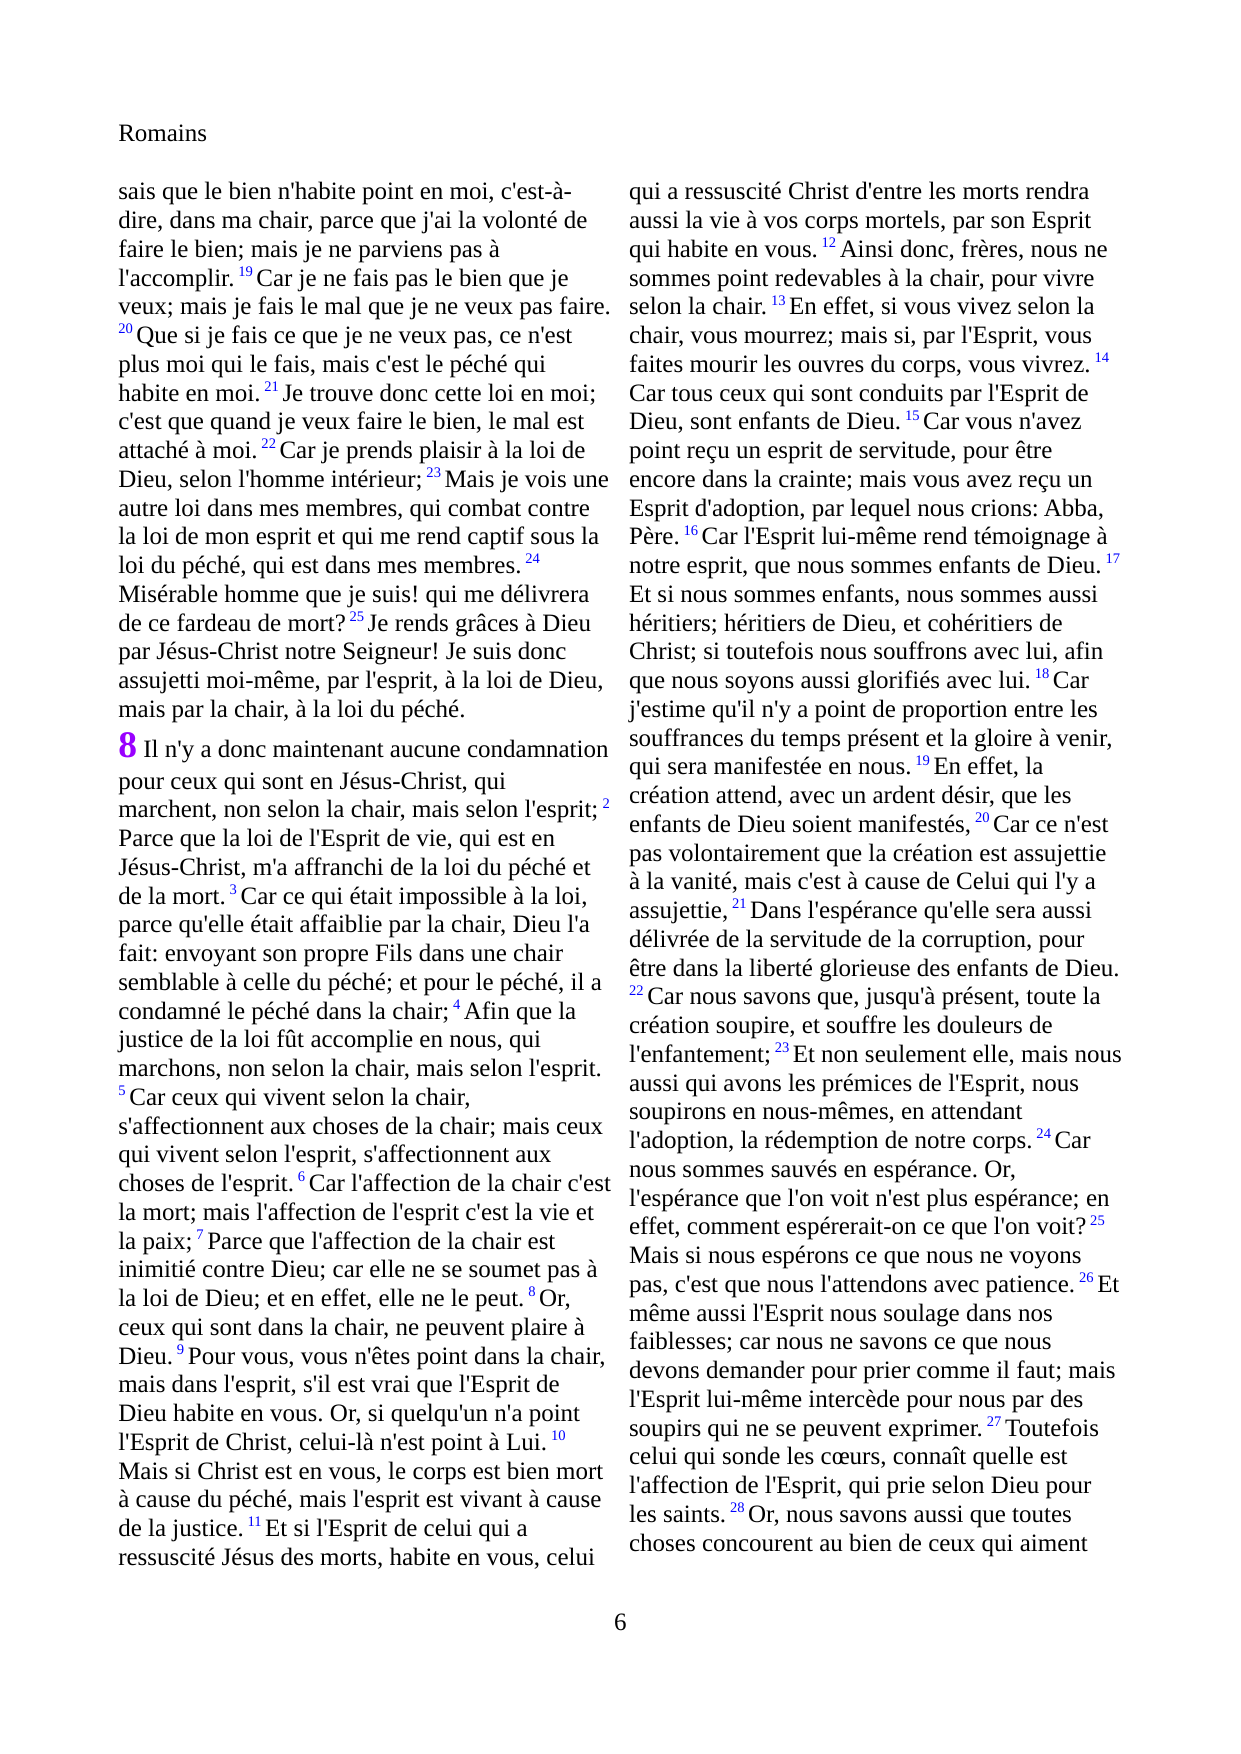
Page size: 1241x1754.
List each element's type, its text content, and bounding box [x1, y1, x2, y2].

text 8 Il n'y a donc maintenant aucune condamnation pour ceux qui sont en Jésus-Christ, qui marchent, non selon la chair, mais selon l'esprit; 2 Parce que la loi de l'Esprit de vie, qui est en Jésus-Christ, m'a affranchi de la loi du péché et de la mort. 3 Car ce qui était impossible à la loi, parce qu'elle était affaiblie par la chair, Dieu l'a fait: envoyant son propre Fils dans une chair semblable à celle du péché; et pour le péché, il a condamné le péché dans la chair; 4 Afin que la justice de la loi fût accomplie en nous, qui marchons, non selon la chair, mais selon l'esprit. 5 Car ceux qui vivent selon la chair, s'affectionnent aux choses de la chair; mais ceux qui vivent selon l'esprit, s'affectionnent aux choses de l'esprit. 6 Car l'affection de la chair c'est la mort; mais l'affection de l'esprit c'est la vie et la paix; 7 Parce que l'affection de la chair est inimitié contre Dieu; car elle ne se soumet pas à la loi de Dieu; et en effet, elle ne le peut. 8 Or, ceux qui sont dans la chair, ne peuvent plaire à Dieu. 9 Pour vous, vous n'êtes point dans la chair, mais dans l'esprit, s'il est vrai que l'Esprit de Dieu habite en vous. Or, si quelqu'un n'a point l'Esprit de Christ, celui-là n'est point à Lui. 10 Mais si Christ est en vous, le corps est bien mort à cause du péché, mais l'esprit est vivant à cause de la justice. 11 Et si l'Esprit de celui qui a ressuscité Jésus des morts, habite en vous, celui [118, 723, 611, 1571]
text qui a ressuscité Christ d'entre les morts rendra aussi la vie à vos corps mortels, par son Esprit qui habite en vous. 12 Ainsi donc, frères, nous ne sommes point redevables à la chair, pour vivre selon la chair. 13 En effet, si vous vivez selon la chair, vous mourrez; mais si, par l'Esprit, vous faites mourir les ouvres du corps, vous vivrez. 14 Car tous ceux qui sont conduits par l'Esprit de Dieu, sont enfants de Dieu. 15 Car vous n'avez point reçu un esprit de servitude, pour être encore dans la crainte; mais vous avez reçu un Esprit d'adoption, par lequel nous crions: Abba, Père. 16 Car l'Esprit lui-même rend témoignage à notre esprit, que nous sommes enfants de Dieu. 17 Et si nous sommes enfants, nous sommes aussi héritiers; héritiers de Dieu, et cohéritiers de Christ; si toutefois nous souffrons avec lui, afin que nous soyons aussi glorifiés avec lui. 18 Car j'estime qu'il n'y a point de proportion entre les souffrances du temps présent et la gloire à venir, qui sera manifestée en nous. 19 En effet, la création attend, avec un ardent désir, que les enfants de Dieu soient manifestés, 20 Car ce n'est pas volontairement que la création est assujettie à la vanité, mais c'est à cause de Celui qui l'y a assujettie, 21 Dans l'espérance qu'elle sera aussi délivrée de la servitude de la corruption, pour être dans la liberté glorieuse des enfants de Dieu. 22 Car nous savons que, jusqu'à présent, toute la création soupire, et souffre les douleurs de l'enfantement; 23 Et non seulement elle, mais nous aussi qui avons les prémices de l'Esprit, nous soupirons en nous-mêmes, en attendant l'adoption, la rédemption de notre corps. 24 Car nous sommes sauvés en espérance. Or, l'espérance que l'on voit n'est plus espérance; en effet, comment espérerait-on ce que l'on voit? 25 Mais si nous espérons ce que nous ne voyons pas, c'est que nous l'attendons avec patience. 26 Et même aussi l'Esprit nous soulage dans nos faiblesses; car nous ne savons ce que nous devons demander pour prier comme il faut; mais l'Esprit lui-même intercède pour nous par des soupirs qui ne se peuvent exprimer. 27 Toutefois celui qui sonde les cœurs, connaît quelle est l'affection de l'Esprit, qui prie selon Dieu pour les saints. 28 Or, nous savons aussi que toutes choses concourent au bien de ceux qui aiment [629, 176, 1122, 1556]
text sais que le bien n'habite point en moi, c'est-à-dire, dans ma chair, parce que j'ai la volonté de faire le bien; mais je ne parviens pas à l'accomplir. 19 Car je ne fais pas le bien que je veux; mais je fais le mal que je ne veux pas faire. 20 Que si je fais ce que je ne veux pas, ce n'est plus moi qui le fais, mais c'est le péché qui habite en moi. 21 Je trouve donc cette loi en moi; c'est que quand je veux faire le bien, le mal est attaché à moi. 22 Car je prends plaisir à la loi de Dieu, selon l'homme intérieur; 23 Mais je vois une autre loi dans mes membres, qui combat contre la loi de mon esprit et qui me rend captif sous la loi du péché, qui est dans mes membres. 24 Misérable homme que je suis! qui me délivrera de ce fardeau de mort? 25 Je rends grâces à Dieu par Jésus-Christ notre Seigneur! Je suis donc assujetti moi-même, par l'esprit, à la loi de Dieu, mais par la chair, à la loi du péché. [118, 176, 611, 723]
